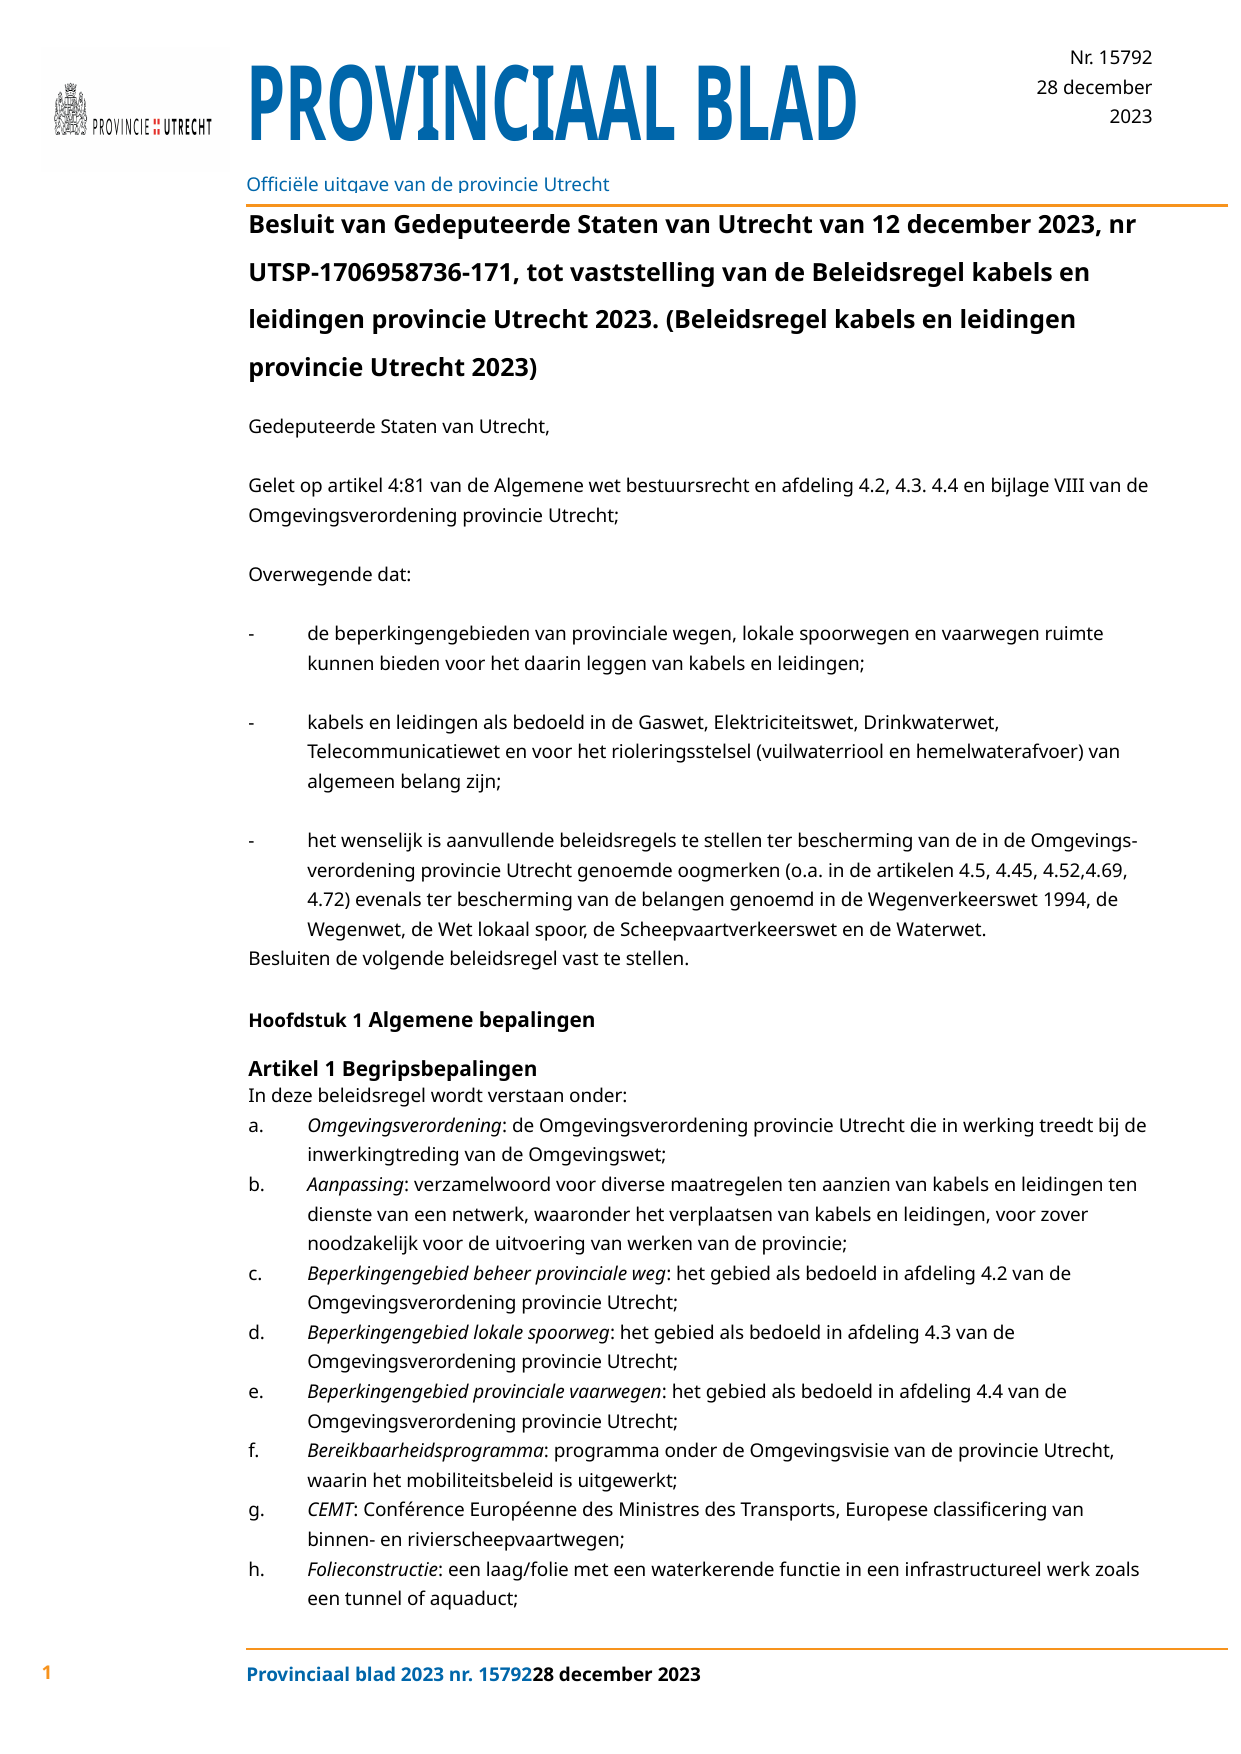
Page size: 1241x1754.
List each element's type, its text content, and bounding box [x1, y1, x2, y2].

list Folieconstructie: een laag/folie met een waterkerende functie in een infrastructureel werk zoals een tunnel of aquaduct; [248, 1556, 1152, 1611]
text Gelet op artikel 4:81 van de Algemene wet bestuursrecht en afdeling 4.2, 4.3. 4.4 en bijlage VIII van de Omgevingsverordening provincie Utrecht; [248, 472, 1152, 528]
list CEMT: Conférence Européenne des Ministres des Transports, Europese classificering van binnen- en rivierscheepvaartwegen; [248, 1497, 1152, 1552]
picture [41, 47, 231, 172]
text Gedeputeerde Staten van Utrecht, [248, 413, 1152, 439]
text Besluiten de volgende beleidsregel vast te stellen. [248, 946, 1152, 971]
list Beperkingengebied provinciale vaarwegen: het gebied als bedoeld in afdeling 4.4 van de Omgevingsverordening provincie Utrecht; [248, 1378, 1152, 1434]
list Omgevingsverordening: de Omgevingsverordening provincie Utrecht die in werking treedt bij de inwerkingtreding van de Omgevingswet; [248, 1112, 1152, 1167]
list kabels en leidingen als bedoeld in de Gaswet, Elektriciteitswet, Drinkwaterwet, Telecommunicatiewet en voor het rioleringsstelsel (vuilwaterriool en hemelwaterafvoer) van algemeen belang zijn; [248, 709, 1152, 794]
text Besluit van Gedeputeerde Staten van Utrecht van 12 december 2023, nr UTSP-1706958736-171, tot vaststelling van de Beleidsregel kabels en leidingen provincie Utrecht 2023. (Beleidsregel kabels en leidingen provincie Utrecht 2023) [248, 207, 1152, 384]
list het wenselijk is aanvullende beleidsregels te stellen ter bescherming van de in de Omgevings-verordening provincie Utrecht genoemde oogmerken (o.a. in de artikelen 4.5, 4.45, 4.52,4.69, 4.72) evenals ter bescherming van de belangen genoemd in de Wegenverkeerswet 1994, de Wegenwet, de Wet lokaal spoor, de Scheepvaartverkeerswet en de Waterwet. [248, 827, 1152, 942]
text In deze beleidsregel wordt verstaan onder: [248, 1082, 1152, 1108]
text Artikel 1 Begripsbepalingen [248, 1054, 1152, 1082]
text Hoofdstuk 1 Algemene bepalingen [248, 1005, 1152, 1033]
text Overwegende dat: [248, 561, 1152, 587]
list Beperkingengebied lokale spoorweg: het gebied als bedoeld in afdeling 4.3 van de Omgevingsverordening provincie Utrecht; [248, 1319, 1152, 1374]
list Aanpassing: verzamelwoord voor diverse maatregelen ten aanzien van kabels en leidingen ten dienste van een netwerk, waaronder het verplaatsen van kabels en leidingen, voor zover noodzakelijk voor de uitvoering van werken van de provincie; [248, 1171, 1152, 1256]
list Beperkingengebied beheer provinciale weg: het gebied als bedoeld in afdeling 4.2 van de Omgevingsverordening provincie Utrecht; [248, 1260, 1152, 1315]
list Bereikbaarheidsprogramma: programma onder de Omgevingsvisie van de provincie Utrecht, waarin het mobiliteitsbeleid is uitgewerkt; [248, 1437, 1152, 1493]
list de beperkingengebieden van provinciale wegen, lokale spoorwegen en vaarwegen ruimte kunnen bieden voor het daarin leggen van kabels en leidingen; [248, 620, 1152, 676]
